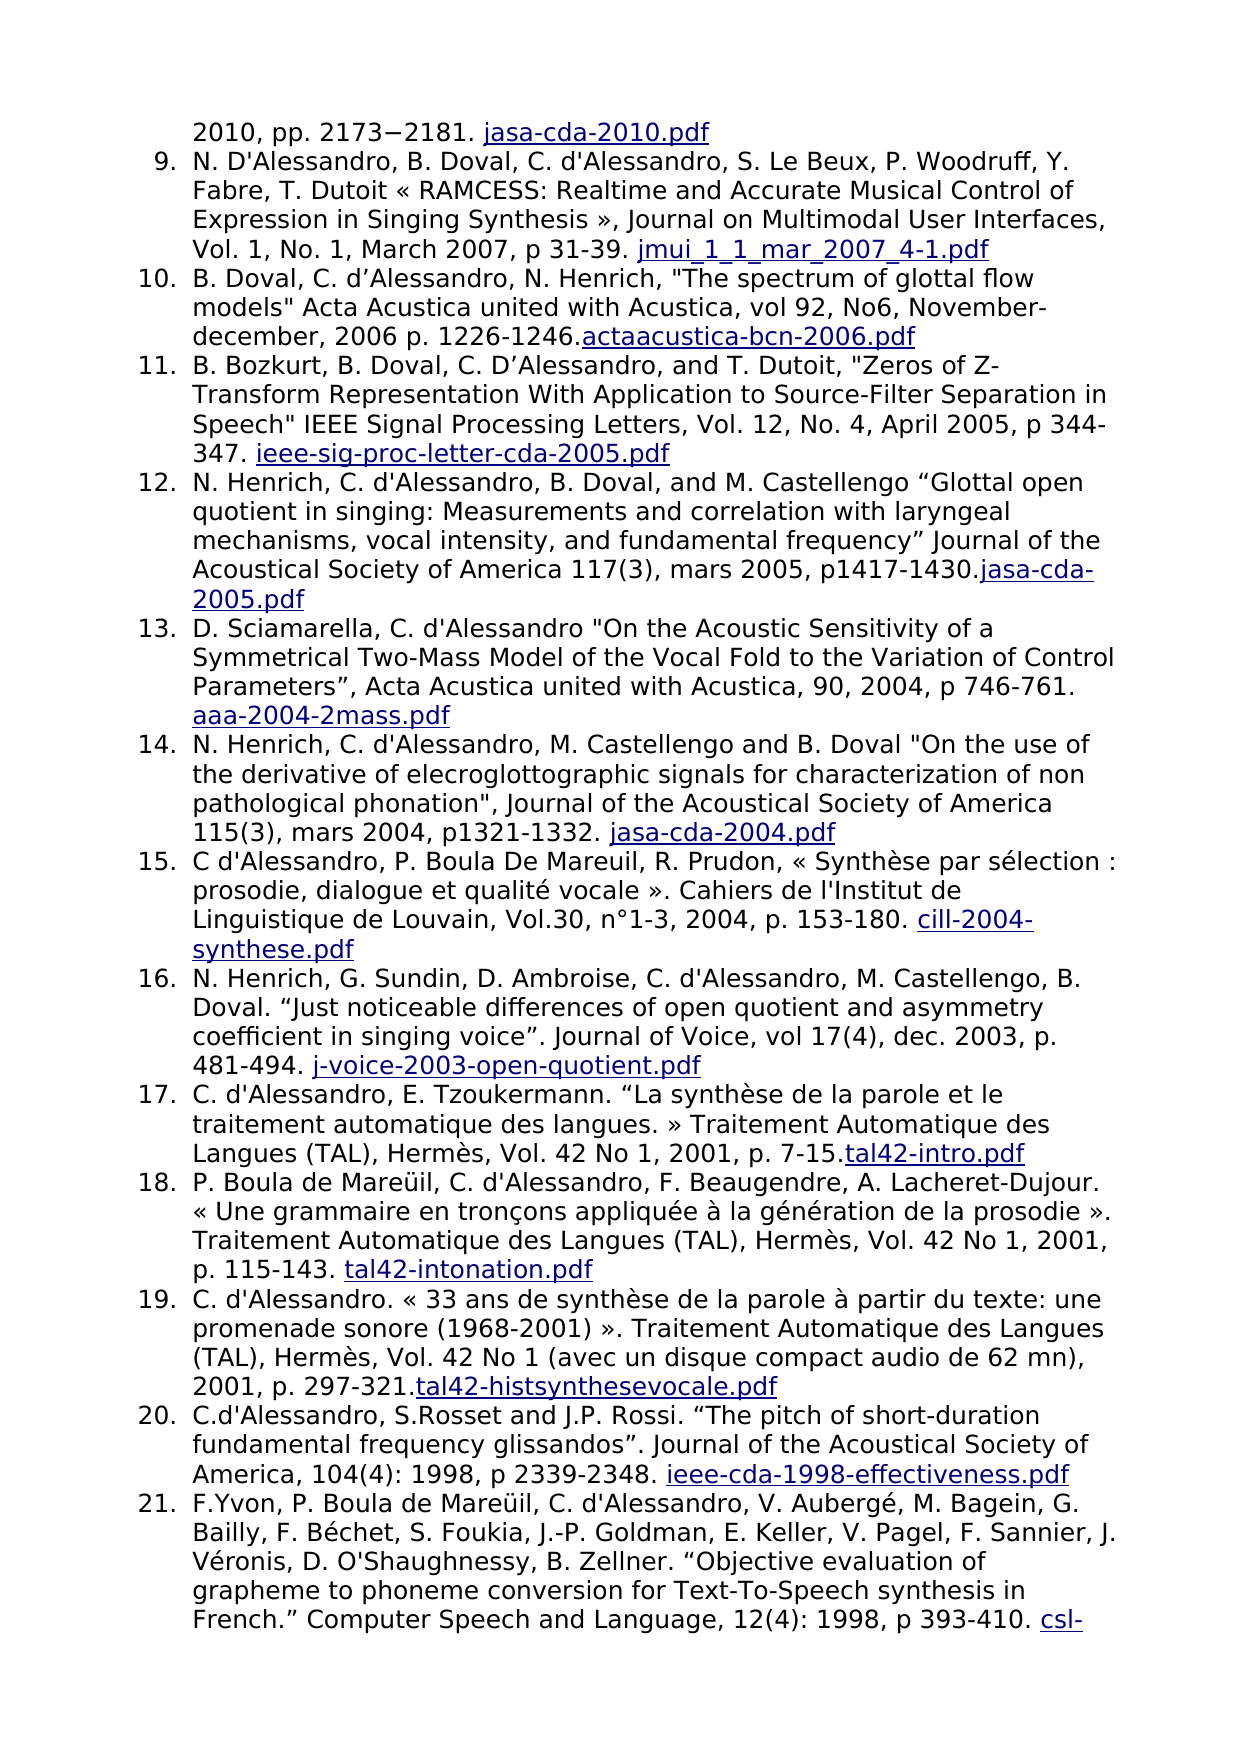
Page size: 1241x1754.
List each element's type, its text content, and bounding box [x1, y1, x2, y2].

list B. Bozkurt, B. Doval, C. D’Alessandro, and T. Dutoit, "Zeros of Z-Transform Representation With Application to Source-Filter Separation in Speech" IEEE Signal Processing Letters, Vol. 12, No. 4, April 2005, p 344-347. ieee-sig-proc-letter-cda-2005.pdf [177, 351, 1122, 468]
list C. d'Alessandro, E. Tzoukermann. “La synthèse de la parole et le traitement automatique des langues. » Traitement Automatique des Langues (TAL), Hermès, Vol. 42 No 1, 2001, p. 7-15.tal42-intro.pdf [177, 1081, 1122, 1168]
list B. Doval, C. d’Alessandro, N. Henrich, "The spectrum of glottal flow models" Acta Acustica united with Acustica, vol 92, No6, November-december, 2006 p. 1226-1246.actaacustica-bcn-2006.pdf [177, 264, 1122, 351]
list N. Henrich, C. d'Alessandro, B. Doval, and M. Castellengo “Glottal open quotient in singing: Measurements and correlation with laryngeal mechanisms, vocal intensity, and fundamental frequency” Journal of the Acoustical Society of America 117(3), mars 2005, p1417-1430.jasa-cda-2005.pdf [177, 468, 1122, 614]
list P. Boula de Mareüil, C. d'Alessandro, F. Beaugendre, A. Lacheret-Dujour. « Une grammaire en tronçons appliquée à la génération de la prosodie ». Traitement Automatique des Langues (TAL), Hermès, Vol. 42 No 1, 2001, p. 115-143. tal42-intonation.pdf [177, 1168, 1122, 1285]
list N. D'Alessandro, B. Doval, C. d'Alessandro, S. Le Beux, P. Woodruff, Y. Fabre, T. Dutoit « RAMCESS: Realtime and Accurate Musical Control of Expression in Singing Synthesis », Journal on Multimodal User Interfaces, Vol. 1, No. 1, March 2007, p 31-39. jmui_1_1_mar_2007_4-1.pdf [177, 147, 1122, 264]
list 2010, pp. 2173−2181. jasa-cda-2010.pdf [177, 118, 1122, 147]
list F.Yvon, P. Boula de Mareüil, C. d'Alessandro, V. Aubergé, M. Bagein, G. Bailly, F. Béchet, S. Foukia, J.-P. Goldman, E. Keller, V. Pagel, F. Sannier, J. Véronis, D. O'Shaughnessy, B. Zellner. “Objective evaluation of grapheme to phoneme conversion for Text-To-Speech synthesis in French.” Computer Speech and Language, 12(4): 1998, p 393-410. csl- [177, 1489, 1122, 1635]
list C.d'Alessandro, S.Rosset and J.P. Rossi. “The pitch of short-duration fundamental frequency glissandos”. Journal of the Acoustical Society of America, 104(4): 1998, p 2339-2348. ieee-cda-1998-effectiveness.pdf [177, 1401, 1122, 1489]
list D. Sciamarella, C. d'Alessandro "On the Acoustic Sensitivity of a Symmetrical Two-Mass Model of the Vocal Fold to the Variation of Control Parameters”, Acta Acustica united with Acustica, 90, 2004, p 746-761. aaa-2004-2mass.pdf [177, 614, 1122, 731]
list N. Henrich, C. d'Alessandro, M. Castellengo and B. Doval "On the use of the derivative of elecroglottographic signals for characterization of non pathological phonation", Journal of the Acoustical Society of America 115(3), mars 2004, p1321-1332. jasa-cda-2004.pdf [177, 731, 1122, 847]
list C d'Alessandro, P. Boula De Mareuil, R. Prudon, « Synthèse par sélection : prosodie, dialogue et qualité vocale ». Cahiers de l'Institut de Linguistique de Louvain, Vol.30, n°1-3, 2004, p. 153-180. cill-2004-synthese.pdf [177, 847, 1122, 964]
list N. Henrich, G. Sundin, D. Ambroise, C. d'Alessandro, M. Castellengo, B. Doval. “Just noticeable differences of open quotient and asymmetry coefficient in singing voice”. Journal of Voice, vol 17(4), dec. 2003, p. 481-494. j-voice-2003-open-quotient.pdf [177, 964, 1122, 1081]
list C. d'Alessandro. « 33 ans de synthèse de la parole à partir du texte: une promenade sonore (1968-2001) ». Traitement Automatique des Langues (TAL), Hermès, Vol. 42 No 1 (avec un disque compact audio de 62 mn), 2001, p. 297-321.tal42-histsynthesevocale.pdf [177, 1285, 1122, 1401]
